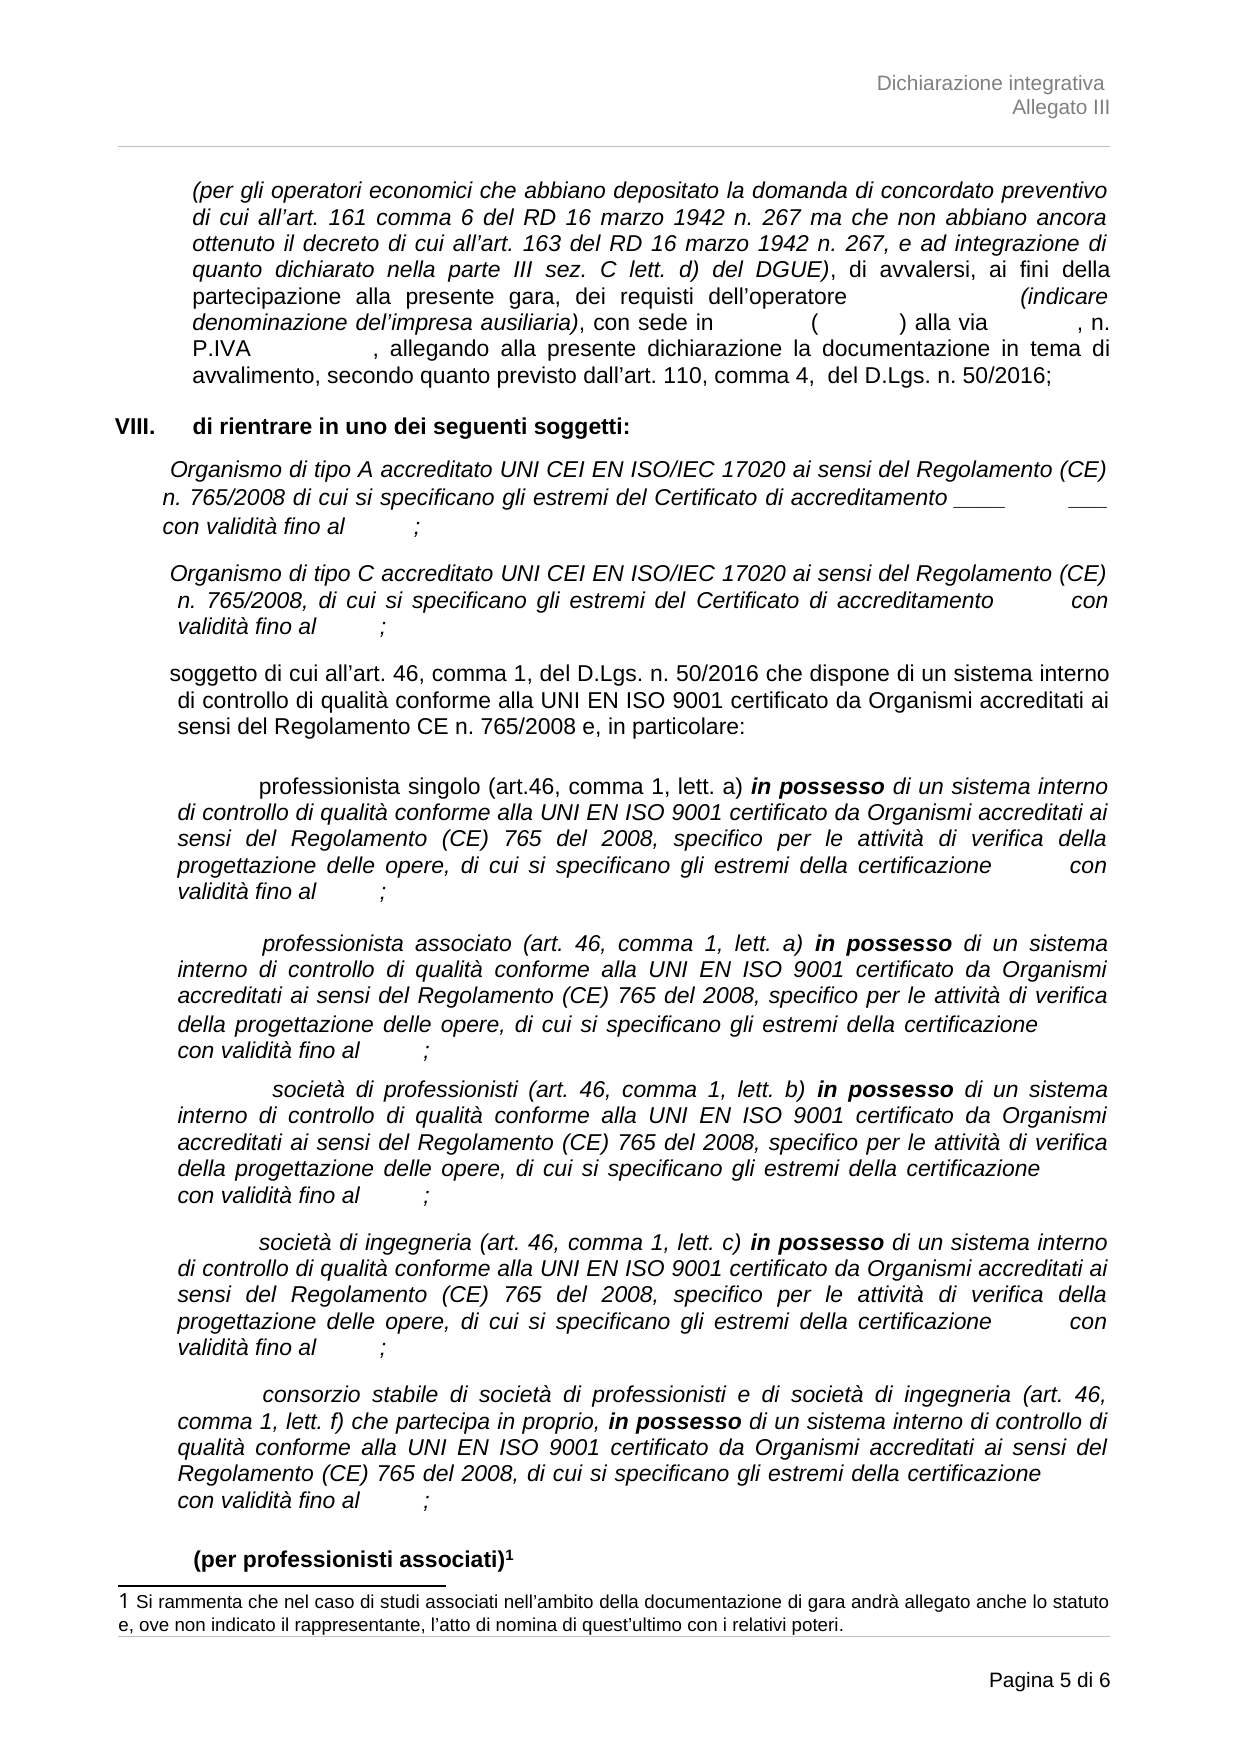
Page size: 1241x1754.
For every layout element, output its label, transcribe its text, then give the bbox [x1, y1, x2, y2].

text professionista associato (art. 46, comma 1, lett. a) in possesso di un sistema interno di controllo di qualità conforme alla UNI EN ISO 9001 certificato da Organismi accreditati ai sensi del Regolamento (CE) 765 del 2008, specifico per le attività di verifica della progettazione delle opere, di cui si specificano gli estremi della certificazione con validità fino al ; [177, 929, 1110, 1064]
text consorzio stabile di società di professionisti e di società di ingegneria (art. 46, comma 1, lett. f) che partecipa in proprio, in possesso di un sistema interno di controllo di qualità conforme alla UNI EN ISO 9001 certificato da Organismi accreditati ai sensi del Regolamento (CE) 765 del 2008, di cui si specificano gli estremi della certificazione con validità fino al ; [177, 1381, 1110, 1513]
text Organismo di tipo C accreditato UNI CEI EN ISO/IEC 17020 ai sensi del Regolamento (CE) n. 765/2008, di cui si specificano gli estremi del Certificato di accreditamento con validità fino al ; [162, 560, 1110, 639]
text soggetto di cui all’art. 46, comma 1, del D.Lgs. n. 50/2016 che dispone di un sistema interno di controllo di qualità conforme alla UNI EN ISO 9001 certificato da Organismi accreditati ai sensi del Regolamento CE n. 765/2008 e, in particolare: [162, 660, 1110, 739]
text società di professionisti (art. 46, comma 1, lett. b) in possesso di un sistema interno di controllo di qualità conforme alla UNI EN ISO 9001 certificato da Organismi accreditati ai sensi del Regolamento (CE) 765 del 2008, specifico per le attività di verifica della progettazione delle opere, di cui si specificano gli estremi della certificazione con validità fino al ; [177, 1076, 1110, 1208]
text Si rammenta che nel caso di studi associati nell’ambito della documentazione di gara andrà allegato anche lo statuto e, ove non indicato il rappresentante, l’atto di nomina di quest’ultimo con i relativi poteri. [118, 1586, 1110, 1636]
text società di ingegneria (art. 46, comma 1, lett. c) in possesso di un sistema interno di controllo di qualità conforme alla UNI EN ISO 9001 certificato da Organismi accreditati ai sensi del Regolamento (CE) 765 del 2008, specifico per le attività di verifica della progettazione delle opere, di cui si specificano gli estremi della certificazione con validità fino al ; [177, 1229, 1110, 1361]
text (per gli operatori economici che abbiano depositato la domanda di concordato preventivo di cui all’art. 161 comma 6 del RD 16 marzo 1942 n. 267 ma che non abbiano ancora ottenuto il decreto di cui all’art. 163 del RD 16 marzo 1942 n. 267, e ad integrazione di quanto dichiarato nella parte III sez. C lett. d) del DGUE), di avvalersi, ai fini della partecipazione alla presente gara, dei requisti dell’operatore (indicare denominazione del’impresa ausiliaria), con sede in ( ) alla via , n. P.IVA , allegando alla presente dichiarazione la documentazione in tema di avvalimento, secondo quanto previsto dall’art. 110, comma 4, del D.Lgs. n. 50/2016; [192, 177, 1110, 388]
text Organismo di tipo A accreditato UNI CEI EN ISO/IEC 17020 ai sensi del Regolamento (CE) n. 765/2008 di cui si specificano gli estremi del Certificato di accreditamento ____ ___ con validità fino al ; [162, 456, 1110, 539]
text professionista singolo (art.46, comma 1, lett. a) in possesso di un sistema interno di controllo di qualità conforme alla UNI EN ISO 9001 certificato da Organismi accreditati ai sensi del Regolamento (CE) 765 del 2008, specifico per le attività di verifica della progettazione delle opere, di cui si specificano gli estremi della certificazione con validità fino al ; [177, 773, 1110, 904]
list di rientrare in uno dei seguenti soggetti: [155, 413, 1110, 439]
text (per professionisti associati) [193, 1546, 1110, 1573]
